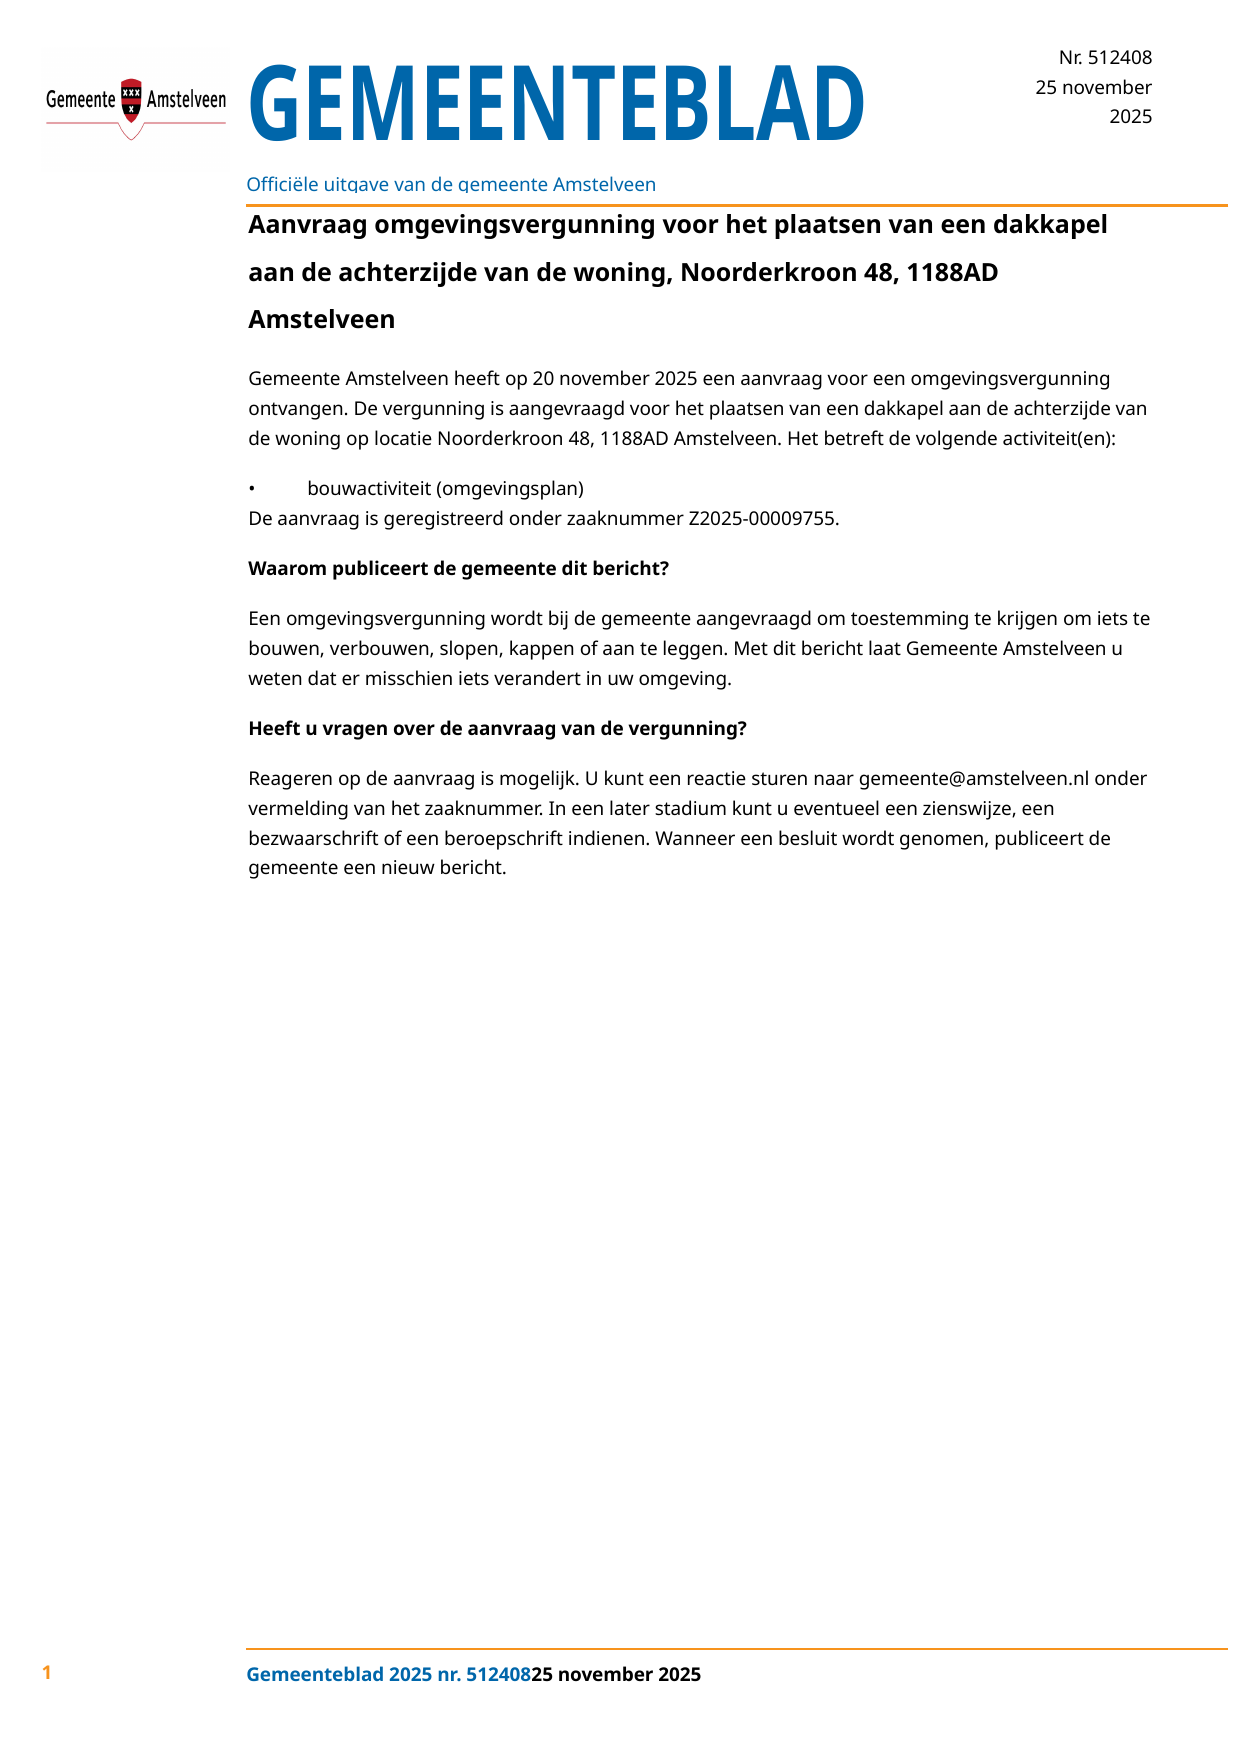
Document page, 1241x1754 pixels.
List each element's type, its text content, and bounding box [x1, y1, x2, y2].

text Aanvraag omgevingsvergunning voor het plaatsen van een dakkapel aan de achterzijde van de woning, Noorderkroon 48, 1188AD Amstelveen [248, 207, 1152, 336]
text Een omgevingsvergunning wordt bij de gemeente aangevraagd om toestemming te krijgen om iets te bouwen, verbouwen, slopen, kappen of aan te leggen. Met dit bericht laat Gemeente Amstelveen u weten dat er misschien iets verandert in uw omgeving. [248, 606, 1152, 690]
picture [41, 47, 231, 172]
text Gemeente Amstelveen heeft op 20 november 2025 een aanvraag voor een omgevingsvergunning ontvangen. De vergunning is aangevraagd voor het plaatsen van een dakkapel aan de achterzijde van de woning op locatie Noorderkroon 48, 1188AD Amstelveen. Het betreft de volgende activiteit(en): [248, 366, 1152, 450]
text Waarom publiceert de gemeente dit bericht? [248, 555, 1152, 581]
text De aanvraag is geregistreerd onder zaaknummer Z2025-00009755. [248, 505, 1152, 530]
list bouwactiviteit (omgevingsplan) [248, 475, 1152, 501]
text Reageren op de aanvraag is mogelijk. U kunt een reactie sturen naar gemeente@amstelveen.nl onder vermelding van het zaaknummer. In een later stadium kunt u eventueel een zienswijze, een bezwaarschrift of een beroepschrift indienen. Wanneer een besluit wordt genomen, publiceert de gemeente een nieuw bericht. [248, 766, 1152, 880]
text Heeft u vragen over de aanvraag van de vergunning? [248, 715, 1152, 741]
